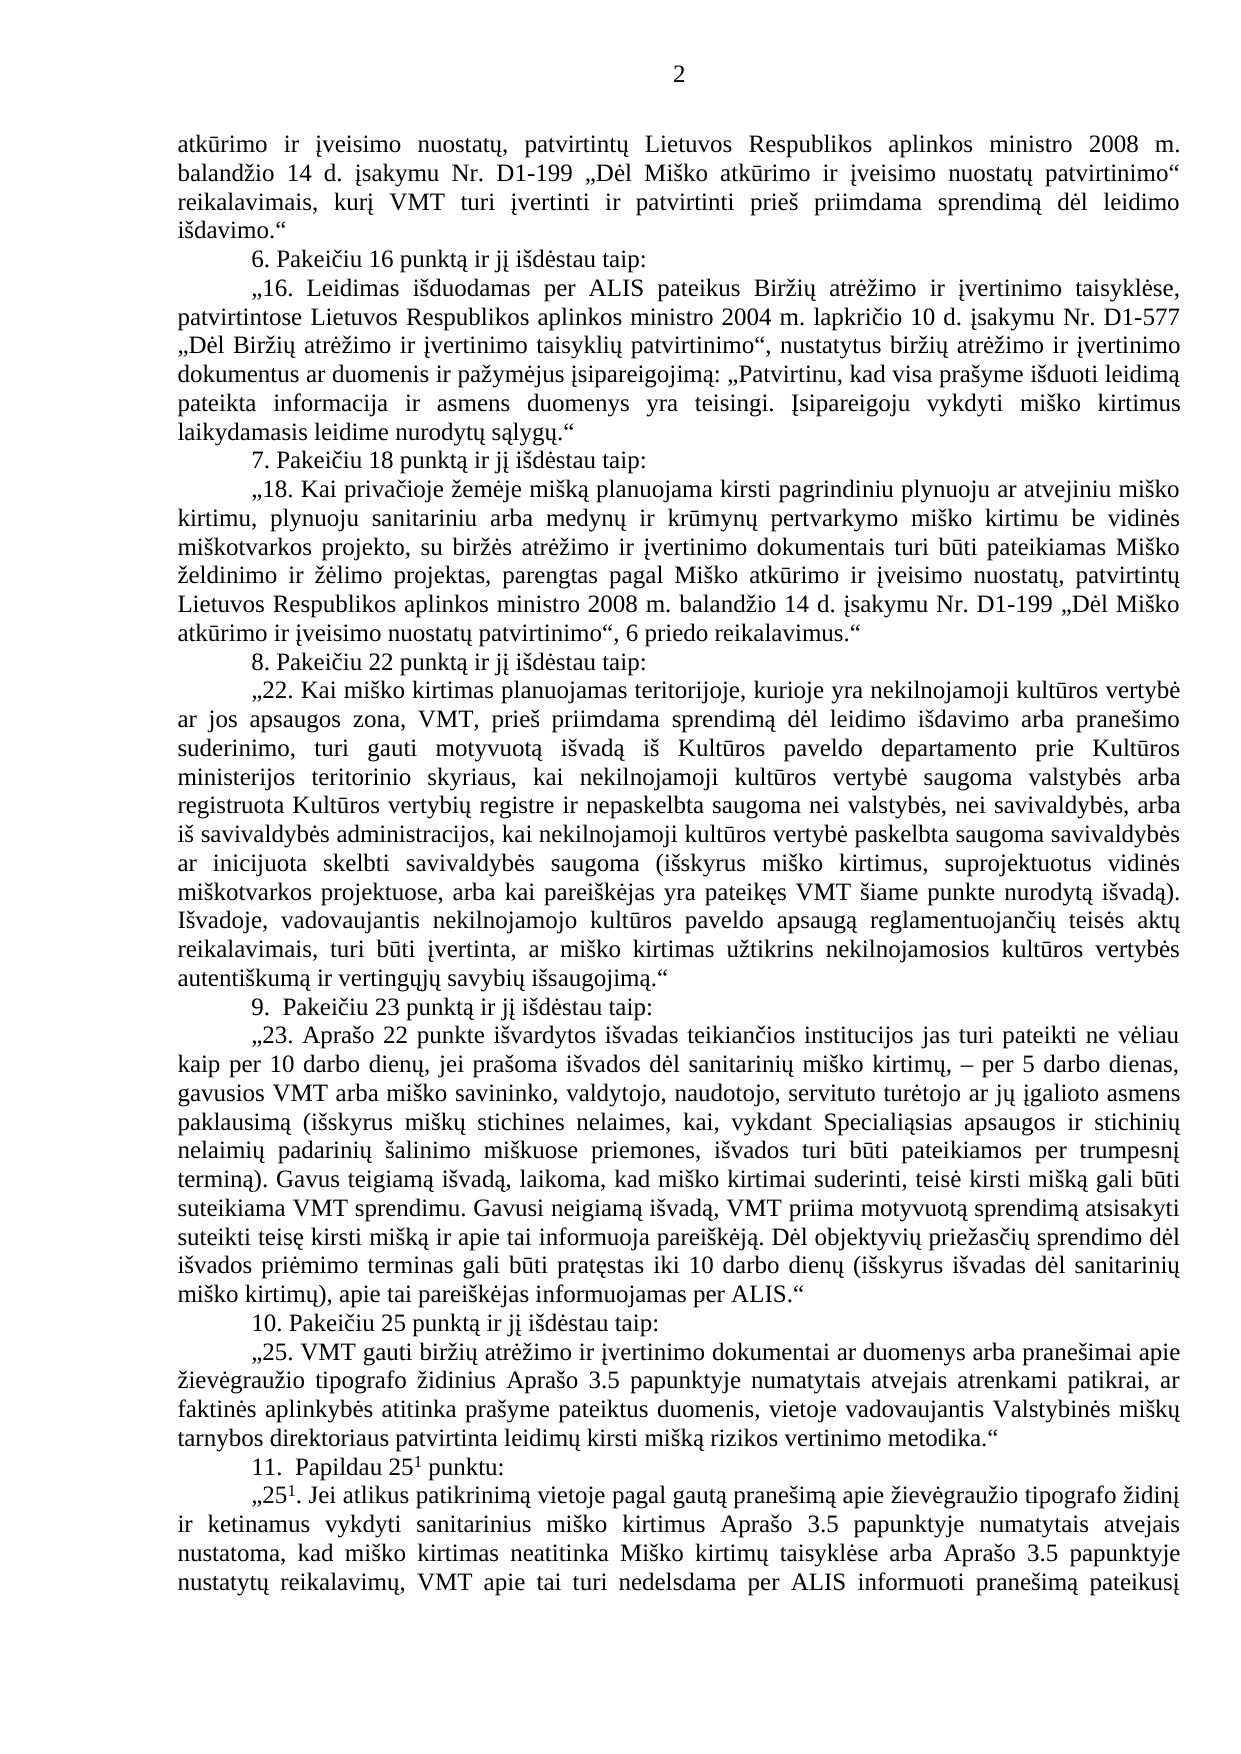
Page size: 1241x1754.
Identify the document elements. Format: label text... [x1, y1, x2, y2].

text „25. VMT gauti biržių atrėžimo ir įvertinimo dokumentai ar duomenys arba pranešimai apie žievėgraužio tipografo židinius Aprašo 3.5 papunktyje numatytais atvejais atrenkami patikrai, ar faktinės aplinkybės atitinka prašyme pateiktus duomenis, vietoje vadovaujantis Valstybinės miškų tarnybos direktoriaus patvirtinta leidimų kirsti mišką rizikos vertinimo metodika.“ [177, 1337, 1181, 1452]
text 9. Pakeičiu 23 punktą ir jį išdėstau taip: [177, 992, 1181, 1021]
text „22. Kai miško kirtimas planuojamas teritorijoje, kurioje yra nekilnojamoji kultūros vertybė ar jos apsaugos zona, VMT, prieš priimdama sprendimą dėl leidimo išdavimo arba pranešimo suderinimo, turi gauti motyvuotą išvadą iš Kultūros paveldo departamento prie Kultūros ministerijos teritorinio skyriaus, kai nekilnojamoji kultūros vertybė saugoma valstybės arba registruota Kultūros vertybių registre ir nepaskelbta saugoma nei valstybės, nei savivaldybės, arba iš savivaldybės administracijos, kai nekilnojamoji kultūros vertybė paskelbta saugoma savivaldybės ar inicijuota skelbti savivaldybės saugoma (išskyrus miško kirtimus, suprojektuotus vidinės miškotvarkos projektuose, arba kai pareiškėjas yra pateikęs VMT šiame punkte nurodytą išvadą). Išvadoje, vadovaujantis nekilnojamojo kultūros paveldo apsaugą reglamentuojančių teisės aktų reikalavimais, turi būti įvertinta, ar miško kirtimas užtikrins nekilnojamosios kultūros vertybės autentiškumą ir vertingųjų savybių išsaugojimą.“ [177, 676, 1181, 992]
text 10. Pakeičiu 25 punktą ir jį išdėstau taip: [177, 1308, 1181, 1337]
text „251. Jei atlikus patikrinimą vietoje pagal gautą pranešimą apie žievėgraužio tipografo židinį ir ketinamus vykdyti sanitarinius miško kirtimus Aprašo 3.5 papunktyje numatytais atvejais nustatoma, kad miško kirtimas neatitinka Miško kirtimų taisyklėse arba Aprašo 3.5 papunktyje nustatytų reikalavimų, VMT apie tai turi nedelsdama per ALIS informuoti pranešimą pateikusį [177, 1481, 1181, 1596]
text 8. Pakeičiu 22 punktą ir jį išdėstau taip: [177, 647, 1181, 676]
text 11. Papildau 251 punktu: [177, 1452, 1181, 1481]
text „18. Kai privačioje žemėje mišką planuojama kirsti pagrindiniu plynuoju ar atvejiniu miško kirtimu, plynuoju sanitariniu arba medynų ir krūmynų pertvarkymo miško kirtimu be vidinės miškotvarkos projekto, su biržės atrėžimo ir įvertinimo dokumentais turi būti pateikiamas Miško želdinimo ir žėlimo projektas, parengtas pagal Miško atkūrimo ir įveisimo nuostatų, patvirtintų Lietuvos Respublikos aplinkos ministro 2008 m. balandžio 14 d. įsakymu Nr. D1-199 „Dėl Miško atkūrimo ir įveisimo nuostatų patvirtinimo“, 6 priedo reikalavimus.“ [177, 474, 1181, 647]
text „23. Aprašo 22 punkte išvardytos išvadas teikiančios institucijos jas turi pateikti ne vėliau kaip per 10 darbo dienų, jei prašoma išvados dėl sanitarinių miško kirtimų, – per 5 darbo dienas, gavusios VMT arba miško savininko, valdytojo, naudotojo, servituto turėtojo ar jų įgalioto asmens paklausimą (išskyrus miškų stichines nelaimes, kai, vykdant Specialiąsias apsaugos ir stichinių nelaimių padarinių šalinimo miškuose priemones, išvados turi būti pateikiamos per trumpesnį terminą). Gavus teigiamą išvadą, laikoma, kad miško kirtimai suderinti, teisė kirsti mišką gali būti suteikiama VMT sprendimu. Gavusi neigiamą išvadą, VMT priima motyvuotą sprendimą atsisakyti suteikti teisę kirsti mišką ir apie tai informuoja pareiškėją. Dėl objektyvių priežasčių sprendimo dėl išvados priėmimo terminas gali būti pratęstas iki 10 darbo dienų (išskyrus išvadas dėl sanitarinių miško kirtimų), apie tai pareiškėjas informuojamas per ALIS.“ [177, 1021, 1181, 1308]
text 7. Pakeičiu 18 punktą ir jį išdėstau taip: [177, 446, 1181, 474]
text „16. Leidimas išduodamas per ALIS pateikus Biržių atrėžimo ir įvertinimo taisyklėse, patvirtintose Lietuvos Respublikos aplinkos ministro 2004 m. lapkričio 10 d. įsakymu Nr. D1-577 „Dėl Biržių atrėžimo ir įvertinimo taisyklių patvirtinimo“, nustatytus biržių atrėžimo ir įvertinimo dokumentus ar duomenis ir pažymėjus įsipareigojimą: „Patvirtinu, kad visa prašyme išduoti leidimą pateikta informacija ir asmens duomenys yra teisingi. Įsipareigoju vykdyti miško kirtimus laikydamasis leidime nurodytų sąlygų.“ [177, 273, 1181, 446]
text atkūrimo ir įveisimo nuostatų, patvirtintų Lietuvos Respublikos aplinkos ministro 2008 m. balandžio 14 d. įsakymu Nr. D1-199 „Dėl Miško atkūrimo ir įveisimo nuostatų patvirtinimo“ reikalavimais, kurį VMT turi įvertinti ir patvirtinti prieš priimdama sprendimą dėl leidimo išdavimo.“ [177, 129, 1181, 244]
text 6. Pakeičiu 16 punktą ir jį išdėstau taip: [177, 244, 1181, 273]
